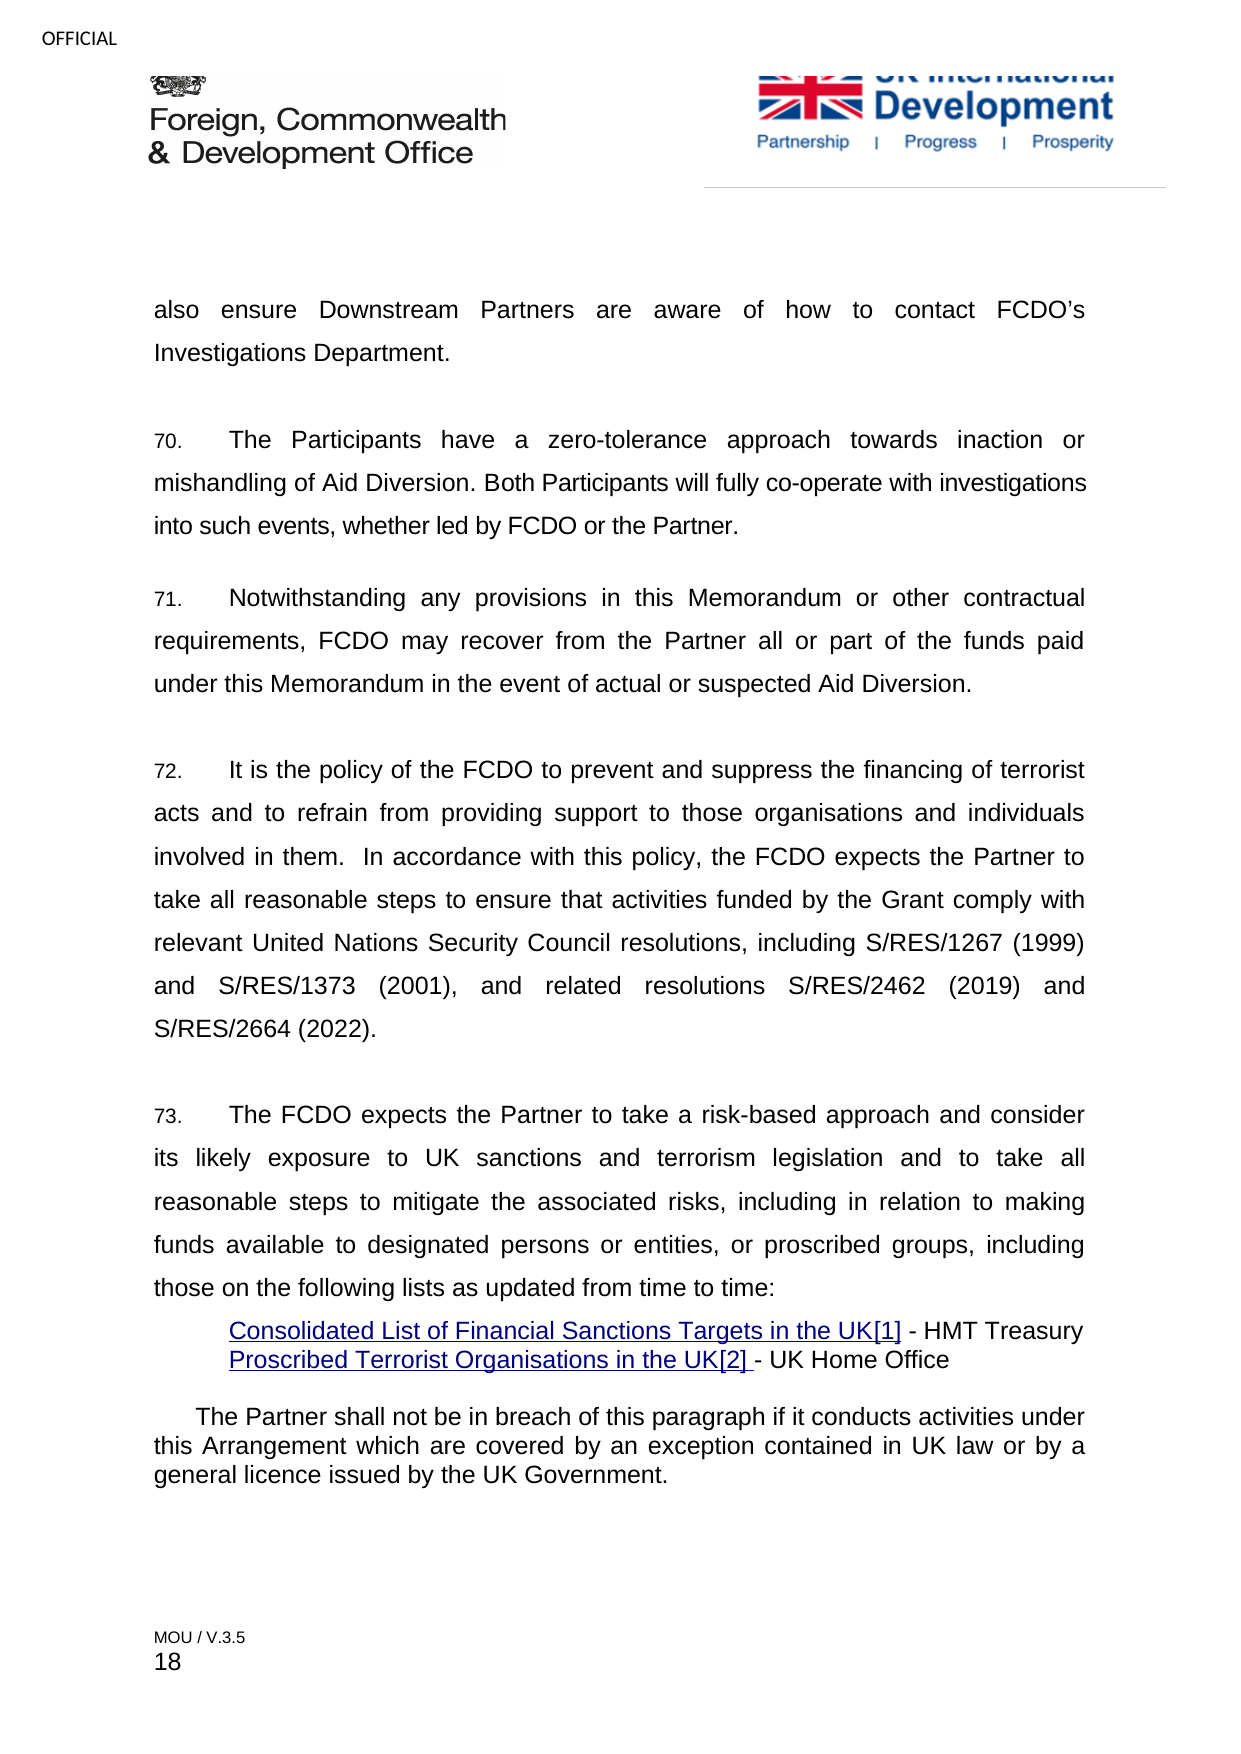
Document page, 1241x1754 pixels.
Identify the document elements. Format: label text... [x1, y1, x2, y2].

list The FCDO expects the Partner to take a risk-based approach and consider its likely exposure to UK sanctions and terrorism legislation and to take all reasonable steps to mitigate the associated risks, including in relation to making funds available to designated persons or entities, or proscribed groups, including those on the following lists as updated from time to time: [153, 1100, 1087, 1302]
list also ensure Downstream Partners are aware of how to contact FCDO’s Investigations Department. [153, 295, 1087, 367]
text The Partner shall not be in breach of this paragraph if it conducts activities under this Arrangement which are covered by an exception contained in UK law or by a general licence issued by the UK Government. [153, 1402, 1087, 1488]
list Consolidated List of Financial Sanctions Targets in the UK[1] - HMT Treasury [228, 1316, 1087, 1345]
list It is the policy of the FCDO to prevent and suppress the financing of terrorist acts and to refrain from providing support to those organisations and individuals involved in them. In accordance with this policy, the FCDO expects the Partner to take all reasonable steps to ensure that activities funded by the Grant comply with relevant United Nations Security Council resolutions, including S/RES/1267 (1999) and S/RES/1373 (2001), and related resolutions S/RES/2462 (2019) and S/RES/2664 (2022). [153, 755, 1087, 1043]
list Proscribed Terrorist Organisations in the UK[2] - UK Home Office [228, 1345, 1087, 1373]
list The Participants have a zero-tolerance approach towards inaction or mishandling of Aid Diversion. Both Participants will fully co-operate with investigations into such events, whether led by FCDO or the Partner. [153, 425, 1087, 540]
list Notwithstanding any provisions in this Memorandum or other contractual requirements, FCDO may recover from the Partner all or part of the funds paid under this Memorandum in the event of actual or suspected Aid Diversion. [153, 583, 1087, 698]
